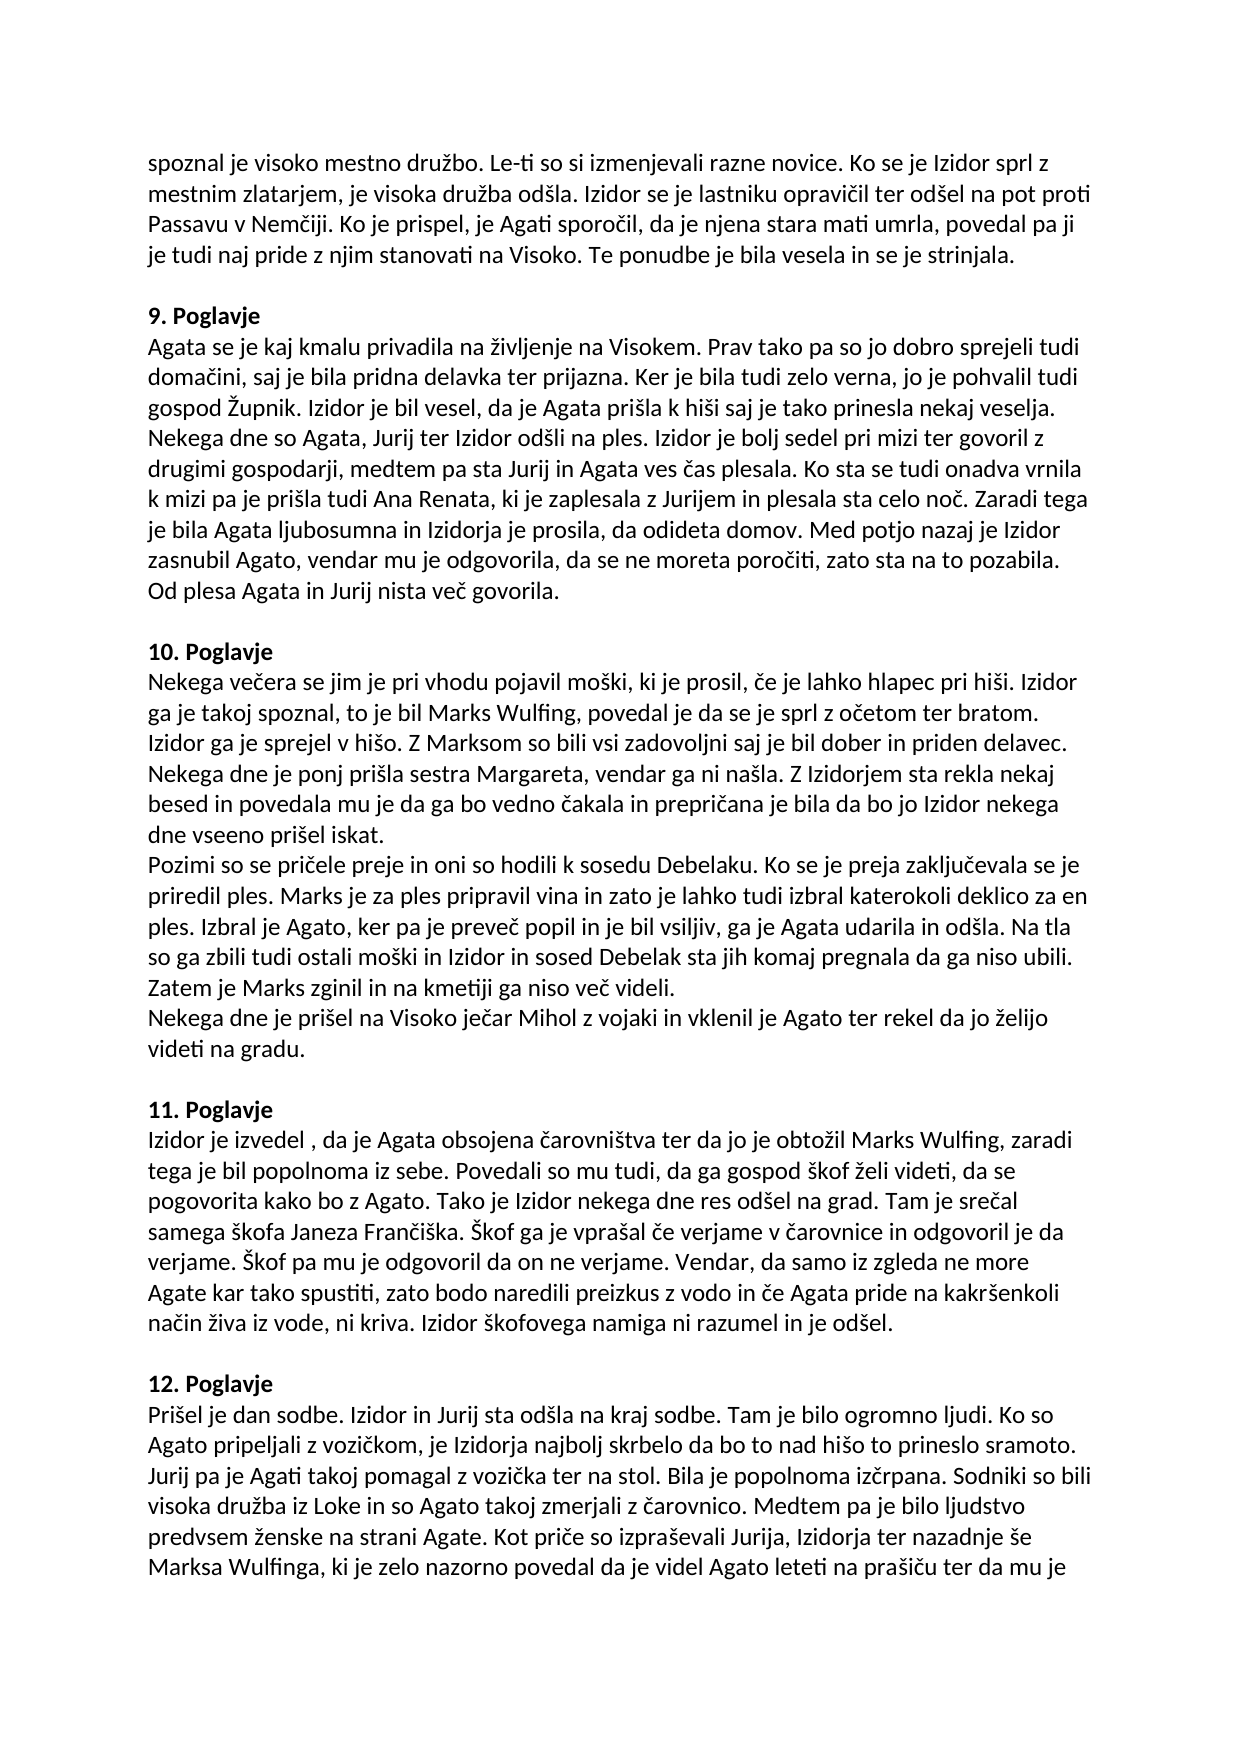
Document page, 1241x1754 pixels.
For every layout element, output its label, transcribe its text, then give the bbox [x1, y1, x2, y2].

text Izidor je izvedel , da je Agata obsojena čarovništva ter da jo je obtožil Marks Wulfing, zaradi tega je bil popolnoma iz sebe. Povedali so mu tudi, da ga gospod škof želi videti, da se pogovorita kako bo z Agato. Tako je Izidor nekega dne res odšel na grad. Tam je srečal samega škofa Janeza Frančiška. Škof ga je vprašal če verjame v čarovnice in odgovoril je da verjame. Škof pa mu je odgovoril da on ne verjame. Vendar, da samo iz zgleda ne more Agate kar tako spustiti, zato bodo naredili preizkus z vodo in če Agata pride na kakršenkoli način živa iz vode, ni kriva. Izidor škofovega namiga ni razumel in je odšel. [148, 1124, 1093, 1338]
text Nekega večera se jim je pri vhodu pojavil moški, ki je prosil, če je lahko hlapec pri hiši. Izidor ga je takoj spoznal, to je bil Marks Wulfing, povedal je da se je sprl z očetom ter bratom. Izidor ga je sprejel v hišo. Z Marksom so bili vsi zadovoljni saj je bil dober in priden delavec. Nekega dne je ponj prišla sestra Margareta, vendar ga ni našla. Z Izidorjem sta rekla nekaj besed in povedala mu je da ga bo vedno čakala in prepričana je bila da bo jo Izidor nekega dne vseeno prišel iskat. [148, 666, 1093, 849]
text 11. Poglavje [148, 1094, 1093, 1124]
text Agata se je kaj kmalu privadila na življenje na Visokem. Prav tako pa so jo dobro sprejeli tudi domačini, saj je bila pridna delavka ter prijazna. Ker je bila tudi zelo verna, jo je pohvalil tudi gospod Župnik. Izidor je bil vesel, da je Agata prišla k hiši saj je tako prinesla nekaj veselja. [148, 331, 1093, 422]
text Nekega dne je prišel na Visoko ječar Mihol z vojaki in vklenil je Agato ter rekel da jo želijo videti na gradu. [148, 1002, 1093, 1063]
text Pozimi so se pričele preje in oni so hodili k sosedu Debelaku. Ko se je preja zaključevala se je priredil ples. Marks je za ples pripravil vina in zato je lahko tudi izbral katerokoli deklico za en ples. Izbral je Agato, ker pa je preveč popil in je bil vsiljiv, ga je Agata udarila in odšla. Na tla so ga zbili tudi ostali moški in Izidor in sosed Debelak sta jih komaj pregnala da ga niso ubili. Zatem je Marks zginil in na kmetiji ga niso več videli. [148, 849, 1093, 1002]
text 10. Poglavje [148, 636, 1093, 666]
text Nekega dne so Agata, Jurij ter Izidor odšli na ples. Izidor je bolj sedel pri mizi ter govoril z drugimi gospodarji, medtem pa sta Jurij in Agata ves čas plesala. Ko sta se tudi onadva vrnila k mizi pa je prišla tudi Ana Renata, ki je zaplesala z Jurijem in plesala sta celo noč. Zaradi tega je bila Agata ljubosumna in Izidorja je prosila, da odideta domov. Med potjo nazaj je Izidor zasnubil Agato, vendar mu je odgovorila, da se ne moreta poročiti, zato sta na to pozabila. Od plesa Agata in Jurij nista več govorila. [148, 422, 1093, 605]
text Prišel je dan sodbe. Izidor in Jurij sta odšla na kraj sodbe. Tam je bilo ogromno ljudi. Ko so Agato pripeljali z vozičkom, je Izidorja najbolj skrbelo da bo to nad hišo to prineslo sramoto. Jurij pa je Agati takoj pomagal z vozička ter na stol. Bila je popolnoma izčrpana. Sodniki so bili visoka družba iz Loke in so Agato takoj zmerjali z čarovnico. Medtem pa je bilo ljudstvo predvsem ženske na strani Agate. Kot priče so izpraševali Jurija, Izidorja ter nazadnje še Marksa Wulfinga, ki je zelo nazorno povedal da je videl Agato leteti na prašiču ter da mu je [148, 1399, 1093, 1582]
text spoznal je visoko mestno družbo. Le-ti so si izmenjevali razne novice. Ko se je Izidor sprl z mestnim zlatarjem, je visoka družba odšla. Izidor se je lastniku opravičil ter odšel na pot proti Passavu v Nemčiji. Ko je prispel, je Agati sporočil, da je njena stara mati umrla, povedal pa ji je tudi naj pride z njim stanovati na Visoko. Te ponudbe je bila vesela in se je strinjala. [148, 148, 1093, 270]
text 9. Poglavje [148, 300, 1093, 331]
text 12. Poglavje [148, 1368, 1093, 1399]
